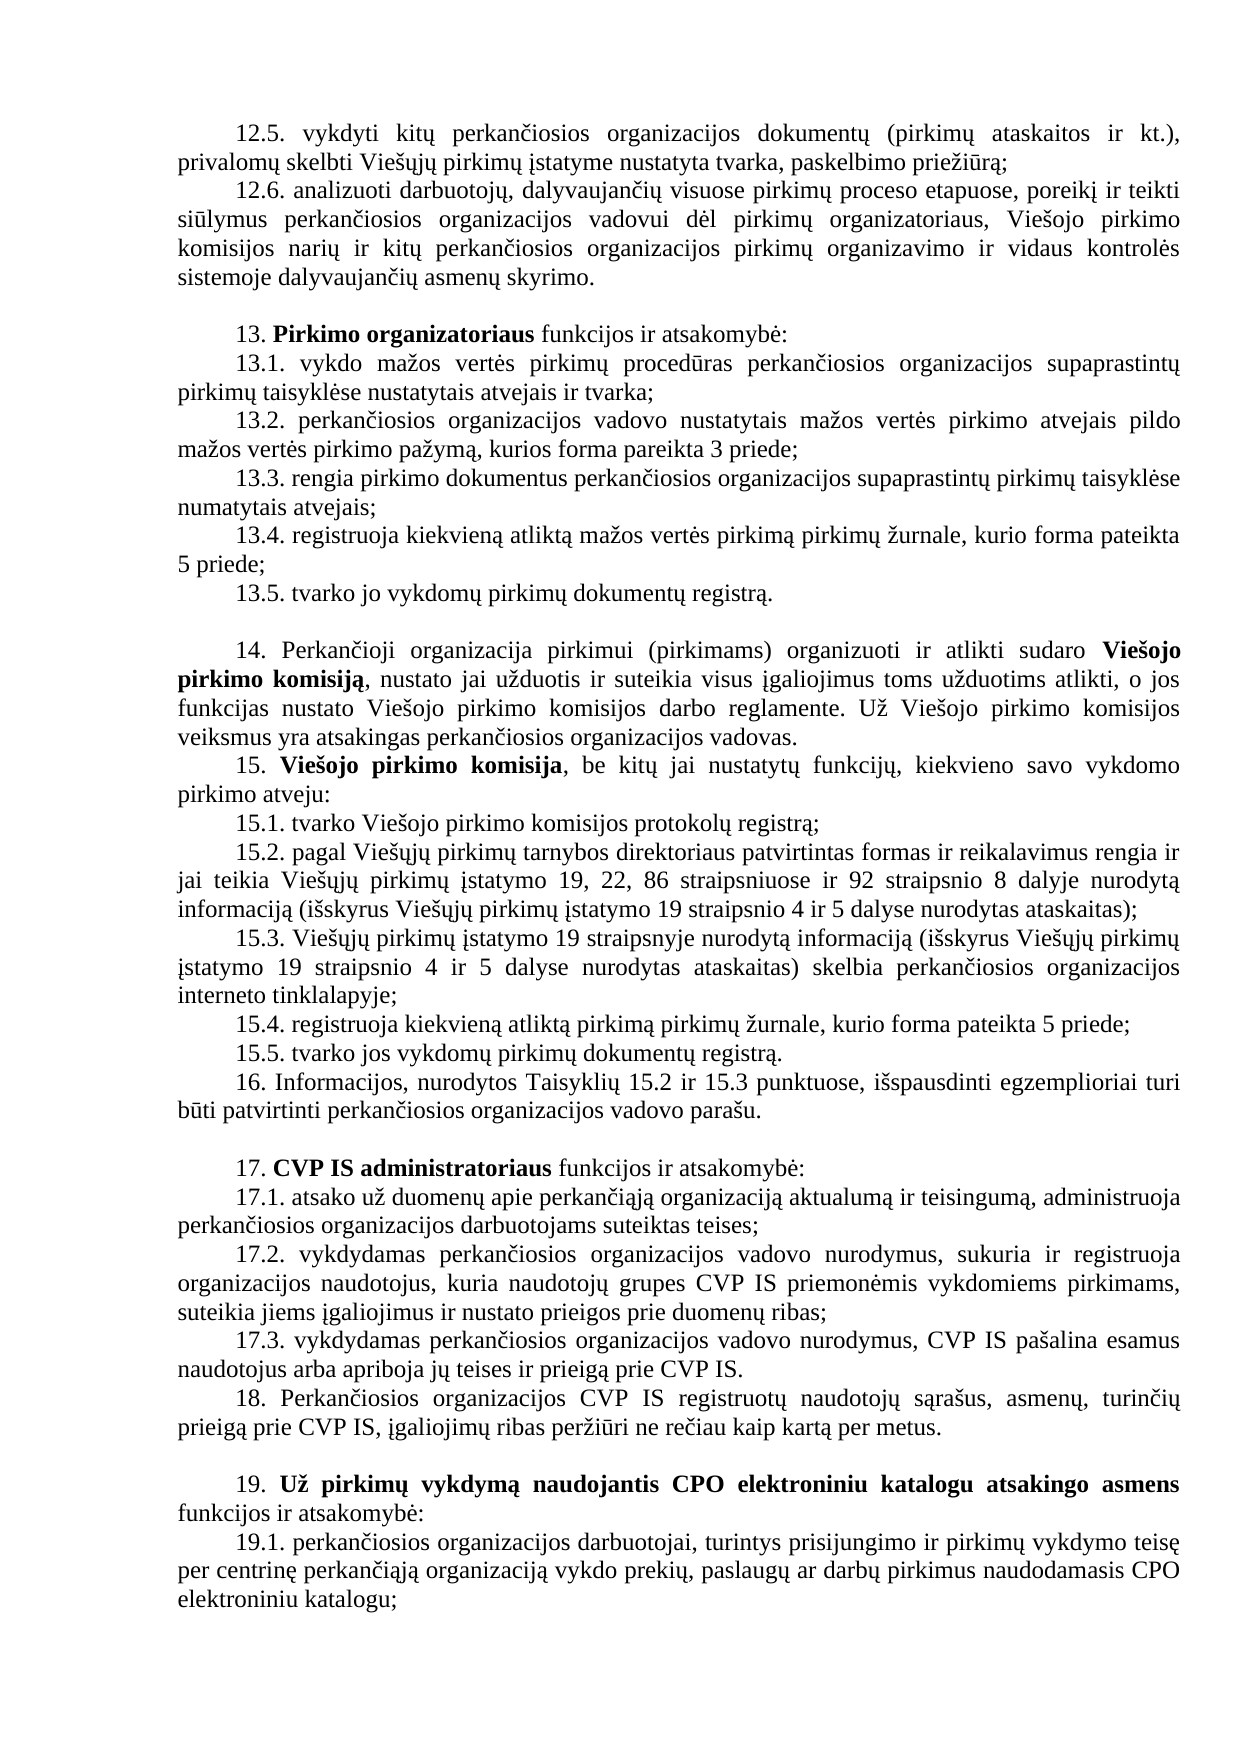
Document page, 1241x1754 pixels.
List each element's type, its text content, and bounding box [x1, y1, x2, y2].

text 15.3. Viešųjų pirkimų įstatymo 19 straipsnyje nurodytą informaciją (išskyrus Viešųjų pirkimų įstatymo 19 straipsnio 4 ir 5 dalyse nurodytas ataskaitas) skelbia perkančiosios organizacijos interneto tinklalapyje; [177, 923, 1181, 1009]
text 18. Perkančiosios organizacijos CVP IS registruotų naudotojų sąrašus, asmenų, turinčių prieigą prie CVP IS, įgaliojimų ribas peržiūri ne rečiau kaip kartą per metus. [177, 1383, 1181, 1441]
text 13.3. rengia pirkimo dokumentus perkančiosios organizacijos supaprastintų pirkimų taisyklėse numatytais atvejais; [177, 463, 1181, 521]
text 13. Pirkimo organizatoriaus funkcijos ir atsakomybė: [177, 319, 1181, 348]
text 19.1. perkančiosios organizacijos darbuotojai, turintys prisijungimo ir pirkimų vykdymo teisę per centrinę perkančiąją organizaciją vykdo prekių, paslaugų ar darbų pirkimus naudodamasis CPO elektroniniu katalogu; [177, 1527, 1181, 1613]
text 15.2. pagal Viešųjų pirkimų tarnybos direktoriaus patvirtintas formas ir reikalavimus rengia ir jai teikia Viešųjų pirkimų įstatymo 19, 22, 86 straipsniuose ir 92 straipsnio 8 dalyje nurodytą informaciją (išskyrus Viešųjų pirkimų įstatymo 19 straipsnio 4 ir 5 dalyse nurodytas ataskaitas); [177, 837, 1181, 923]
text 15.4. registruoja kiekvieną atliktą pirkimą pirkimų žurnale, kurio forma pateikta 5 priede; [177, 1009, 1181, 1038]
text 17.1. atsako už duomenų apie perkančiąją organizaciją aktualumą ir teisingumą, administruoja perkančiosios organizacijos darbuotojams suteiktas teises; [177, 1182, 1181, 1239]
text 13.2. perkančiosios organizacijos vadovo nustatytais mažos vertės pirkimo atvejais pildo mažos vertės pirkimo pažymą, kurios forma pareikta 3 priede; [177, 406, 1181, 463]
text 19. Už pirkimų vykdymą naudojantis CPO elektroniniu katalogu atsakingo asmens funkcijos ir atsakomybė: [177, 1469, 1181, 1527]
text 17. CVP IS administratoriaus funkcijos ir atsakomybė: [177, 1153, 1181, 1182]
text 12.5. vykdyti kitų perkančiosios organizacijos dokumentų (pirkimų ataskaitos ir kt.), privalomų skelbti Viešųjų pirkimų įstatyme nustatyta tvarka, paskelbimo priežiūrą; [177, 118, 1181, 176]
text 14. Perkančioji organizacija pirkimui (pirkimams) organizuoti ir atlikti sudaro Viešojo pirkimo komisiją, nustato jai užduotis ir suteikia visus įgaliojimus toms užduotims atlikti, o jos funkcijas nustato Viešojo pirkimo komisijos darbo reglamente. Už Viešojo pirkimo komisijos veiksmus yra atsakingas perkančiosios organizacijos vadovas. [177, 636, 1181, 751]
text 15.1. tvarko Viešojo pirkimo komisijos protokolų registrą; [177, 808, 1181, 837]
text 13.5. tvarko jo vykdomų pirkimų dokumentų registrą. [177, 578, 1181, 607]
text 16. Informacijos, nurodytos Taisyklių 15.2 ir 15.3 punktuose, išspausdinti egzemplioriai turi būti patvirtinti perkančiosios organizacijos vadovo parašu. [177, 1067, 1181, 1124]
text 17.2. vykdydamas perkančiosios organizacijos vadovo nurodymus, sukuria ir registruoja organizacijos naudotojus, kuria naudotojų grupes CVP IS priemonėmis vykdomiems pirkimams, suteikia jiems įgaliojimus ir nustato prieigos prie duomenų ribas; [177, 1239, 1181, 1326]
text 15. Viešojo pirkimo komisija, be kitų jai nustatytų funkcijų, kiekvieno savo vykdomo pirkimo atveju: [177, 751, 1181, 808]
text 12.6. analizuoti darbuotojų, dalyvaujančių visuose pirkimų proceso etapuose, poreikį ir teikti siūlymus perkančiosios organizacijos vadovui dėl pirkimų organizatoriaus, Viešojo pirkimo komisijos narių ir kitų perkančiosios organizacijos pirkimų organizavimo ir vidaus kontrolės sistemoje dalyvaujančių asmenų skyrimo. [177, 176, 1181, 291]
text 17.3. vykdydamas perkančiosios organizacijos vadovo nurodymus, CVP IS pašalina esamus naudotojus arba apriboja jų teises ir prieigą prie CVP IS. [177, 1326, 1181, 1383]
text 13.4. registruoja kiekvieną atliktą mažos vertės pirkimą pirkimų žurnale, kurio forma pateikta 5 priede; [177, 521, 1181, 578]
text 13.1. vykdo mažos vertės pirkimų procedūras perkančiosios organizacijos supaprastintų pirkimų taisyklėse nustatytais atvejais ir tvarka; [177, 348, 1181, 406]
text 15.5. tvarko jos vykdomų pirkimų dokumentų registrą. [177, 1038, 1181, 1067]
